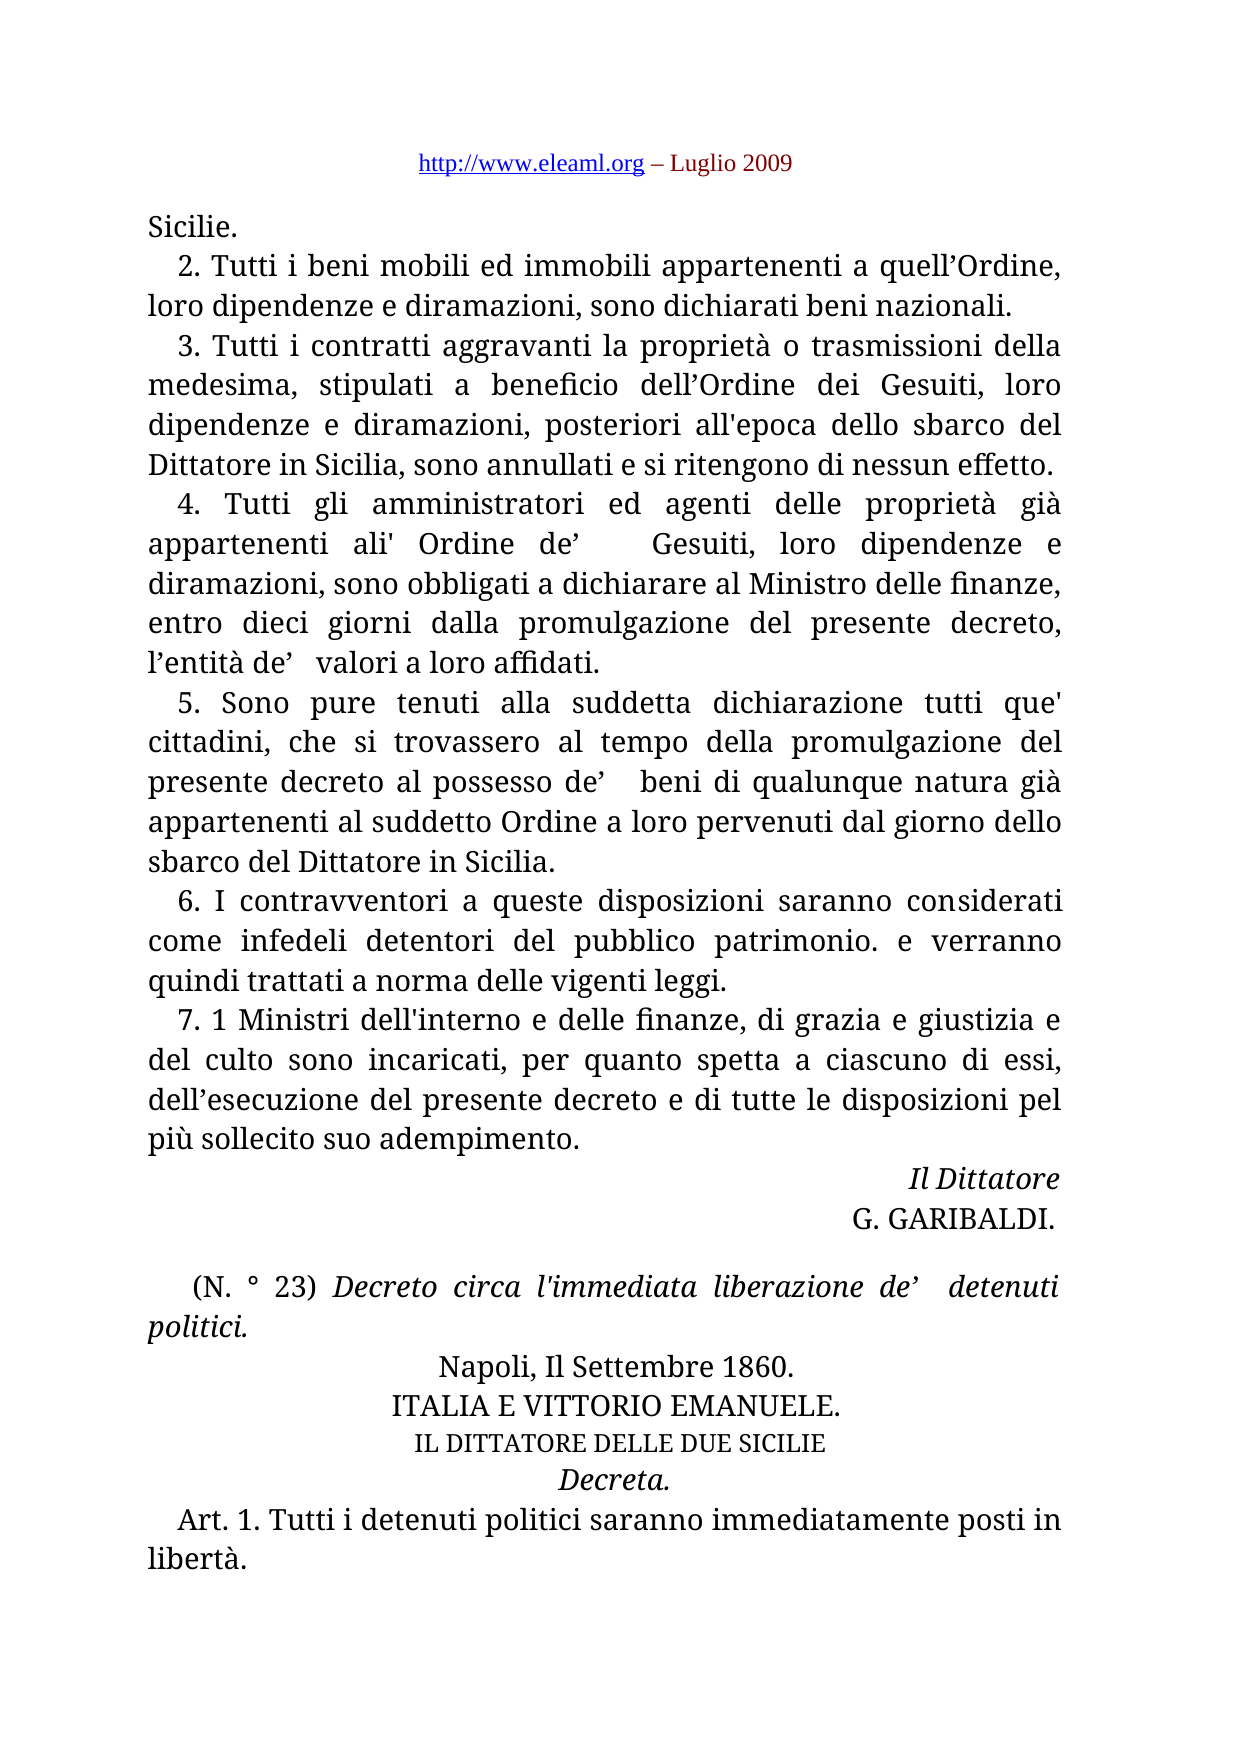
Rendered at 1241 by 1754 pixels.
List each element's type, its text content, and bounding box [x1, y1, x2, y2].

text 5. Sono pure tenuti alla suddetta dichiarazione tutti que' cittadini, che si trovassero al tempo della promulgazione del presente decreto al possesso de’ beni di qualunque natura già appartenenti al suddetto Ordine a loro pervenuti dal giorno dello sbarco del Dittatore in Sicilia. [148, 682, 1063, 881]
text 4. Tutti gli amministratori ed agenti delle proprietà già appartenenti ali' Ordine de’ Gesuiti, loro dipendenze e diramazioni, sono obbligati a dichiarare al Ministro delle finanze, entro dieci giorni dalla promulgazione del presente decreto, l’entità de’ valori a loro affidati. [148, 484, 1063, 682]
text Il Dittatore [148, 1158, 1063, 1198]
text 6. I contravventori a queste disposizioni saranno considerati come infedeli detentori del pubblico patrimonio. e verranno quindi trattati a norma delle vigenti leggi. [148, 881, 1063, 999]
text Decreta. [148, 1459, 1063, 1499]
text 2. Tutti i beni mobili ed immobili appartenenti a quell’Ordine, loro dipendenze e diramazioni, sono dichiarati beni nazionali. [148, 246, 1063, 325]
text Art. 1. Tutti i detenuti politici saranno immediatamente posti in libertà. [148, 1499, 1063, 1578]
text 3. Tutti i contratti aggravanti la proprietà o trasmissioni della medesima, stipulati a beneficio dell’Ordine dei Gesuiti, loro dipendenze e diramazioni, posteriori all'epoca dello sbarco del Dittatore in Sicilia, sono annullati e si ritengono di nessun effetto. [148, 325, 1063, 484]
text ITALIA E VITTORIO EMANUELE. [148, 1386, 1063, 1425]
text Napoli, Il Settembre 1860. [148, 1346, 1063, 1386]
text Sicilie. [148, 206, 1063, 246]
text 7. 1 Ministri dell'interno e delle finanze, di grazia e giustizia e del culto sono incaricati, per quanto spetta a ciascuno di essi, dell’esecuzione del presente decreto e di tutte le disposizioni pel più sollecito suo adempimento. [148, 999, 1063, 1158]
text IL DITTATORE DELLE DUE SICILIE [148, 1425, 1063, 1459]
text (N. ° 23) Decreto circa l'immediata liberazione de’ detenuti politici. [148, 1266, 1063, 1346]
text G. GARIBALDI. [148, 1198, 1063, 1238]
